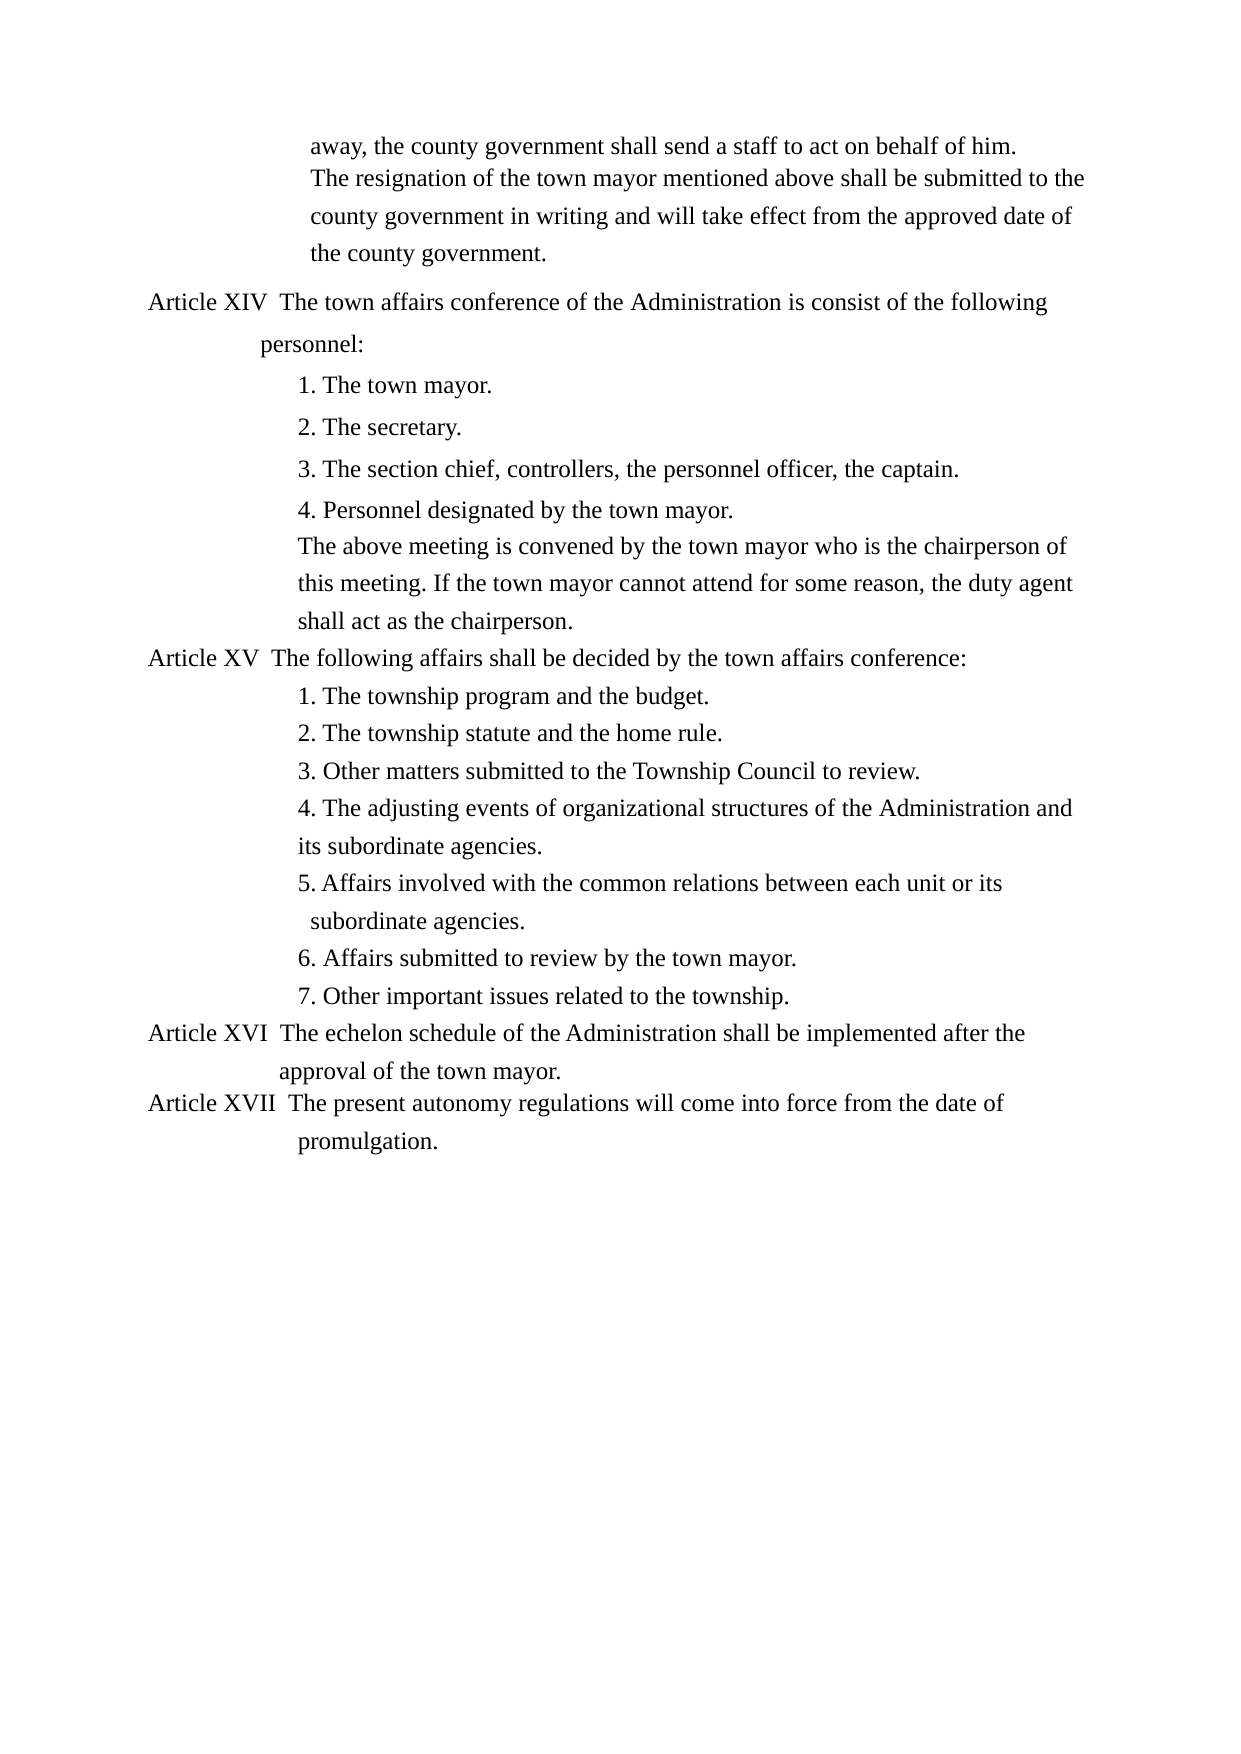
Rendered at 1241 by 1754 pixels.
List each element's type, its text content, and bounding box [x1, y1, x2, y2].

text 2. The township statute and the home rule. [148, 714, 1092, 752]
text 7. Other important issues related to the township. [148, 977, 1092, 1014]
text 5. Affairs involved with the common relations between each unit or its subordinate agencies. [298, 864, 1092, 939]
text Article XV The following affairs shall be decided by the town affairs conference: [148, 639, 1092, 677]
text Article XIV The town affairs conference of the Administration is consist of the following personnel: [148, 277, 1092, 360]
text 2. The secretary. [148, 402, 1092, 444]
text 1. The township program and the budget. [148, 677, 1092, 714]
text 3. The section chief, controllers, the personnel officer, the captain. [148, 444, 1092, 485]
text 3. Other matters submitted to the Township Council to review. [148, 752, 1092, 789]
text The resignation of the town mayor mentioned above shall be submitted to the county government ​​in writing and will take effect from the approved date of the county government. [310, 164, 1092, 277]
text Article XVI The echelon schedule of the Administration shall be implemented after the approval of the town mayor. [148, 1014, 1092, 1089]
text 6. Affairs submitted to review by the town mayor. [148, 939, 1092, 977]
text Article XVII The present autonomy regulations will come into force from the date of promulgation. [148, 1089, 1092, 1164]
text 1. The town mayor. [148, 360, 1092, 402]
text 4. The adjusting events of organizational structures of the Administration and its subordinate agencies. [298, 789, 1092, 864]
text The above meeting is convened by the town mayor who is the chairperson of this meeting. If the town mayor cannot attend for some reason, the duty agent shall act as the chairperson. [297, 527, 1092, 639]
text 4. Personnel designated by the town mayor. [148, 485, 1092, 527]
text away, the county government shall send a staff to act on behalf of him. [148, 127, 1092, 164]
